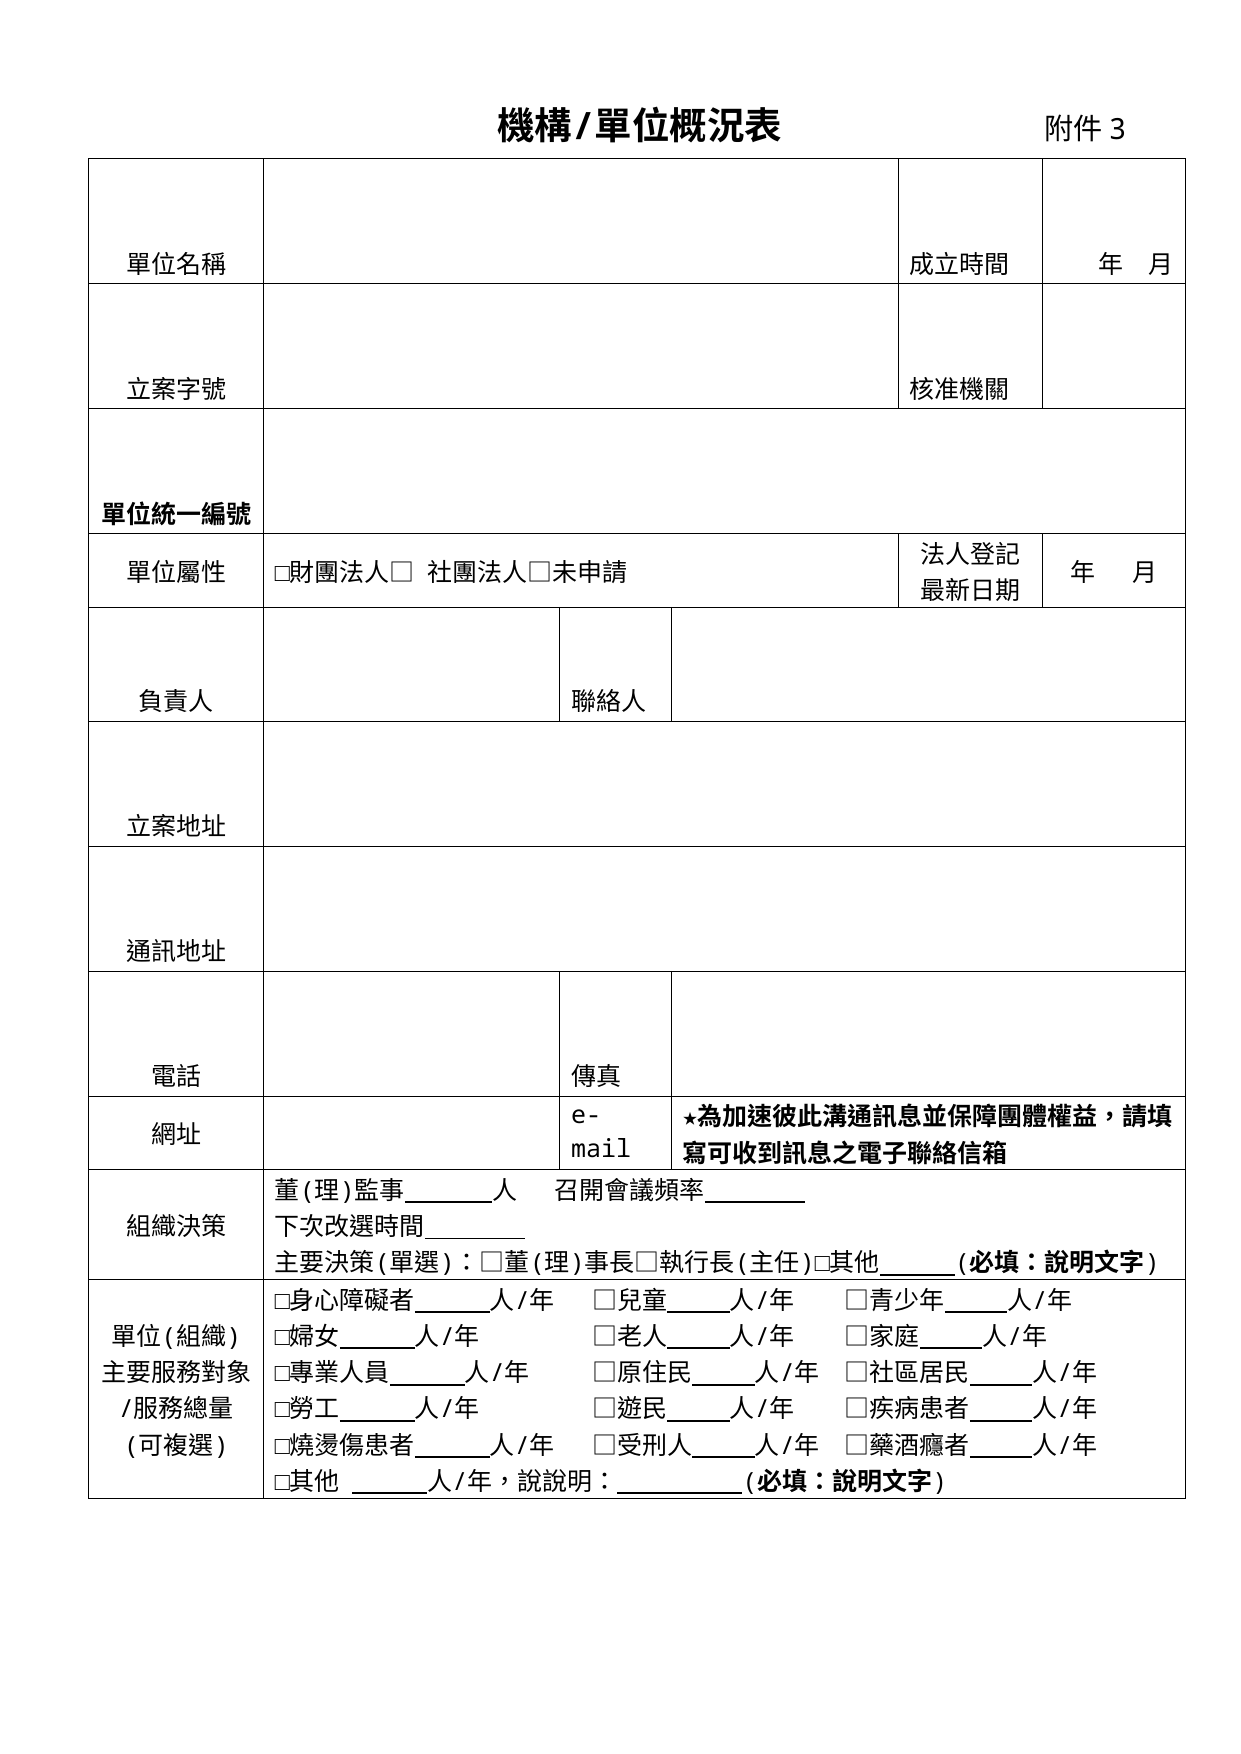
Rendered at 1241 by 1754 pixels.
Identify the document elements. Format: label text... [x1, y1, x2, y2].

table_cell e-mail [560, 1097, 671, 1169]
table_cell [264, 409, 1185, 533]
table_cell 負責人 [89, 608, 263, 721]
table_cell 年 月 [1043, 534, 1185, 607]
table_cell 董(理)監事 人 召開會議頻率 下次改選時間 主要決策(單選)：□董(理)事長□執行長(主任)□其他 (必填：說明文字) [264, 1170, 1185, 1279]
table_cell 通訊地址 [89, 847, 263, 971]
table_cell [1043, 284, 1185, 408]
table_cell □身心障礙者 人/年 □兒童 人/年 □青少年 人/年 □婦女 人/年 □老人 人/年 □家庭 人/年 □專業人員 人/年 □原住民 人/年 □社區居民 人/年 □勞工 人/年 □遊民 人/年 □疾病患者 人/年 □燒燙傷患者 人/年 □受刑人 人/年 □藥酒癮者 人/年 □其他 人/年，說說明： (必填：說明文字) [264, 1280, 1185, 1498]
table_cell 立案字號 [89, 284, 263, 408]
table_cell 核准機關 [899, 284, 1042, 408]
table_cell 法人登記 最新日期 [899, 534, 1042, 607]
table_header 成立時間 [899, 159, 1042, 283]
table_cell [264, 722, 1185, 846]
table_cell [264, 972, 559, 1096]
table_cell [264, 608, 559, 721]
table_cell 聯絡人 [560, 608, 671, 721]
table_cell [672, 972, 1185, 1096]
table_cell □財團法人□ 社團法人□未申請 [264, 534, 898, 607]
table_header [264, 159, 898, 283]
table_cell [264, 284, 898, 408]
table_cell [264, 847, 1185, 971]
table_cell 單位屬性 [89, 534, 263, 607]
table_cell 傳真 [560, 972, 671, 1096]
table_header 年 月 [1043, 159, 1185, 283]
text 機構/單位概況表 附件3 [89, 96, 1152, 150]
table_cell [672, 608, 1185, 721]
table_cell 單位(組織)主要服務對象/服務總量(可複選) [89, 1280, 263, 1498]
table_cell [264, 1097, 559, 1169]
table_cell 單位統一編號 [89, 409, 263, 533]
table_cell 組織決策 [89, 1170, 263, 1279]
table_cell 立案地址 [89, 722, 263, 846]
table_cell ★為加速彼此溝通訊息並保障團體權益，請填寫可收到訊息之電子聯絡信箱 [672, 1097, 1185, 1169]
table_cell 網址 [89, 1097, 263, 1169]
table_cell 電話 [89, 972, 263, 1096]
table_header 單位名稱 [89, 159, 263, 283]
